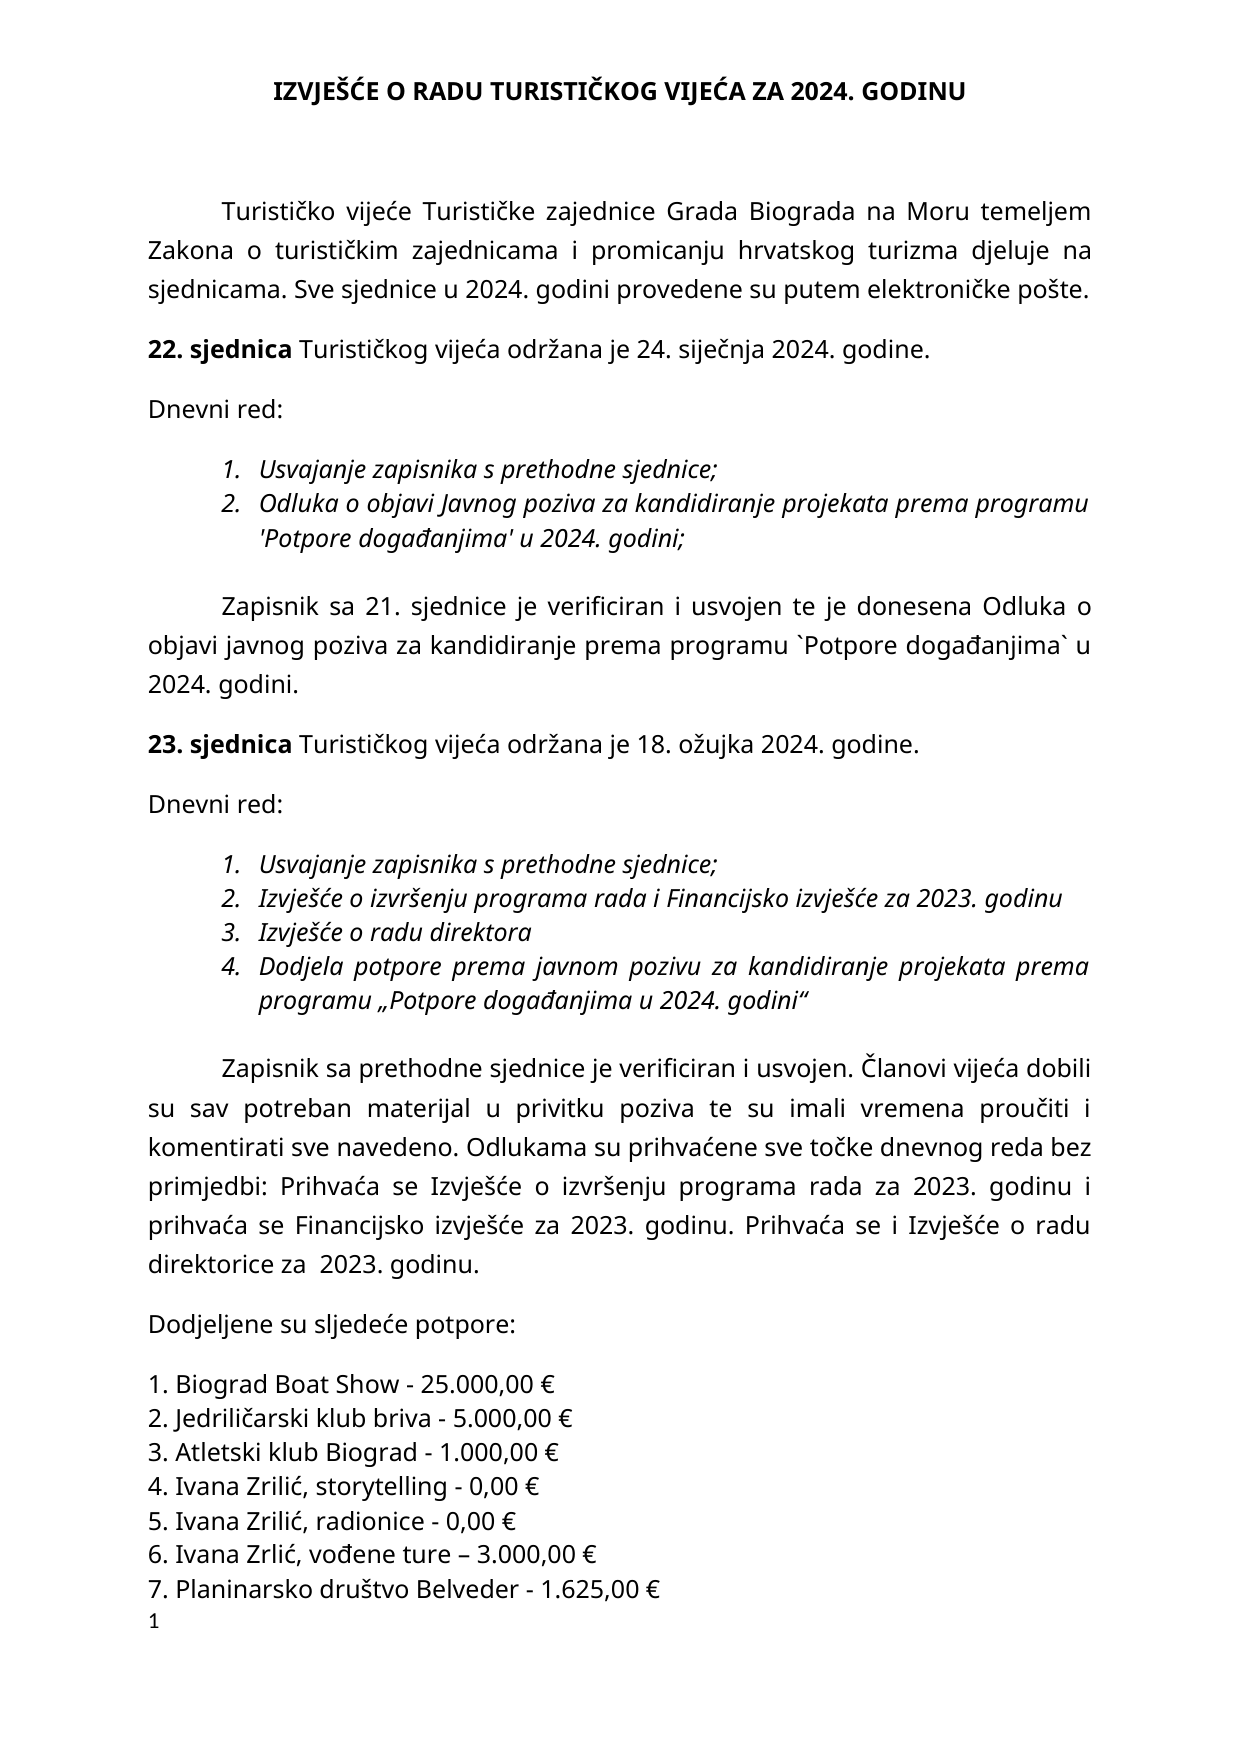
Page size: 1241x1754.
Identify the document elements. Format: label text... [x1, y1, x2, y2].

text 7. Planinarsko društvo Belveder - 1.625,00 € [148, 1571, 1093, 1605]
text Dnevni red: [148, 392, 1093, 426]
text Turističko vijeće Turističke zajednice Grada Biograda na Moru temeljem Zakona o turističkim zajednicama i promicanju hrvatskog turizma djeluje na sjednicama. Sve sjednice u 2024. godini provedene su putem elektroničke pošte. [148, 194, 1093, 306]
text 5. Ivana Zrilić, radionice - 0,00 € [148, 1503, 1093, 1537]
text Dodjeljene su sljedeće potpore: [148, 1307, 1093, 1341]
text Dnevni red: [148, 787, 1093, 821]
text 2. Jedriličarski klub briva - 5.000,00 € [148, 1401, 1093, 1435]
text 1. Biograd Boat Show - 25.000,00 € [148, 1367, 1093, 1401]
text Zapisnik sa 21. sjednice je verificiran i usvojen te je donesena Odluka o objavi javnog poziva za kandidiranje prema programu `Potpore događanjima` u 2024. godini. [148, 588, 1093, 701]
text 3. Atletski klub Biograd - 1.000,00 € [148, 1435, 1093, 1469]
text 23. sjednica Turističkog vijeća održana je 18. ožujka 2024. godine. [148, 727, 1093, 761]
text IZVJEŠĆE O RADU TURISTIČKOG VIJEĆA ZA 2024. GODINU [148, 74, 1093, 108]
list Izvješće o izvršenju programa rada i Financijsko izvješće za 2023. godinu [221, 881, 1093, 915]
list Odluka o objavi Javnog poziva za kandidiranje projekata prema programu 'Potpore događanjima' u 2024. godini; [221, 486, 1093, 554]
text 6. Ivana Zrlić, vođene ture – 3.000,00 € [148, 1537, 1093, 1571]
list Usvajanje zapisnika s prethodne sjednice; [221, 847, 1093, 881]
list Dodjela potpore prema javnom pozivu za kandidiranje projekata prema programu „Potpore događanjima u 2024. godini“ [221, 949, 1093, 1017]
list Izvješće o radu direktora [221, 915, 1093, 949]
text Zapisnik sa prethodne sjednice je verificiran i usvojen. Članovi vijeća dobili su sav potreban materijal u privitku poziva te su imali vremena proučiti i komentirati sve navedeno. Odlukama su prihvaćene sve točke dnevnog reda bez primjedbi: Prihvaća se Izvješće o izvršenju programa rada za 2023. godinu i prihvaća se Financijsko izvješće za 2023. godinu. Prihvaća se i Izvješće o radu direktorice za 2023. godinu. [148, 1051, 1093, 1281]
text 22. sjednica Turističkog vijeća održana je 24. siječnja 2024. godine. [148, 332, 1093, 366]
text 4. Ivana Zrilić, storytelling - 0,00 € [148, 1469, 1093, 1503]
list Usvajanje zapisnika s prethodne sjednice; [221, 452, 1093, 486]
